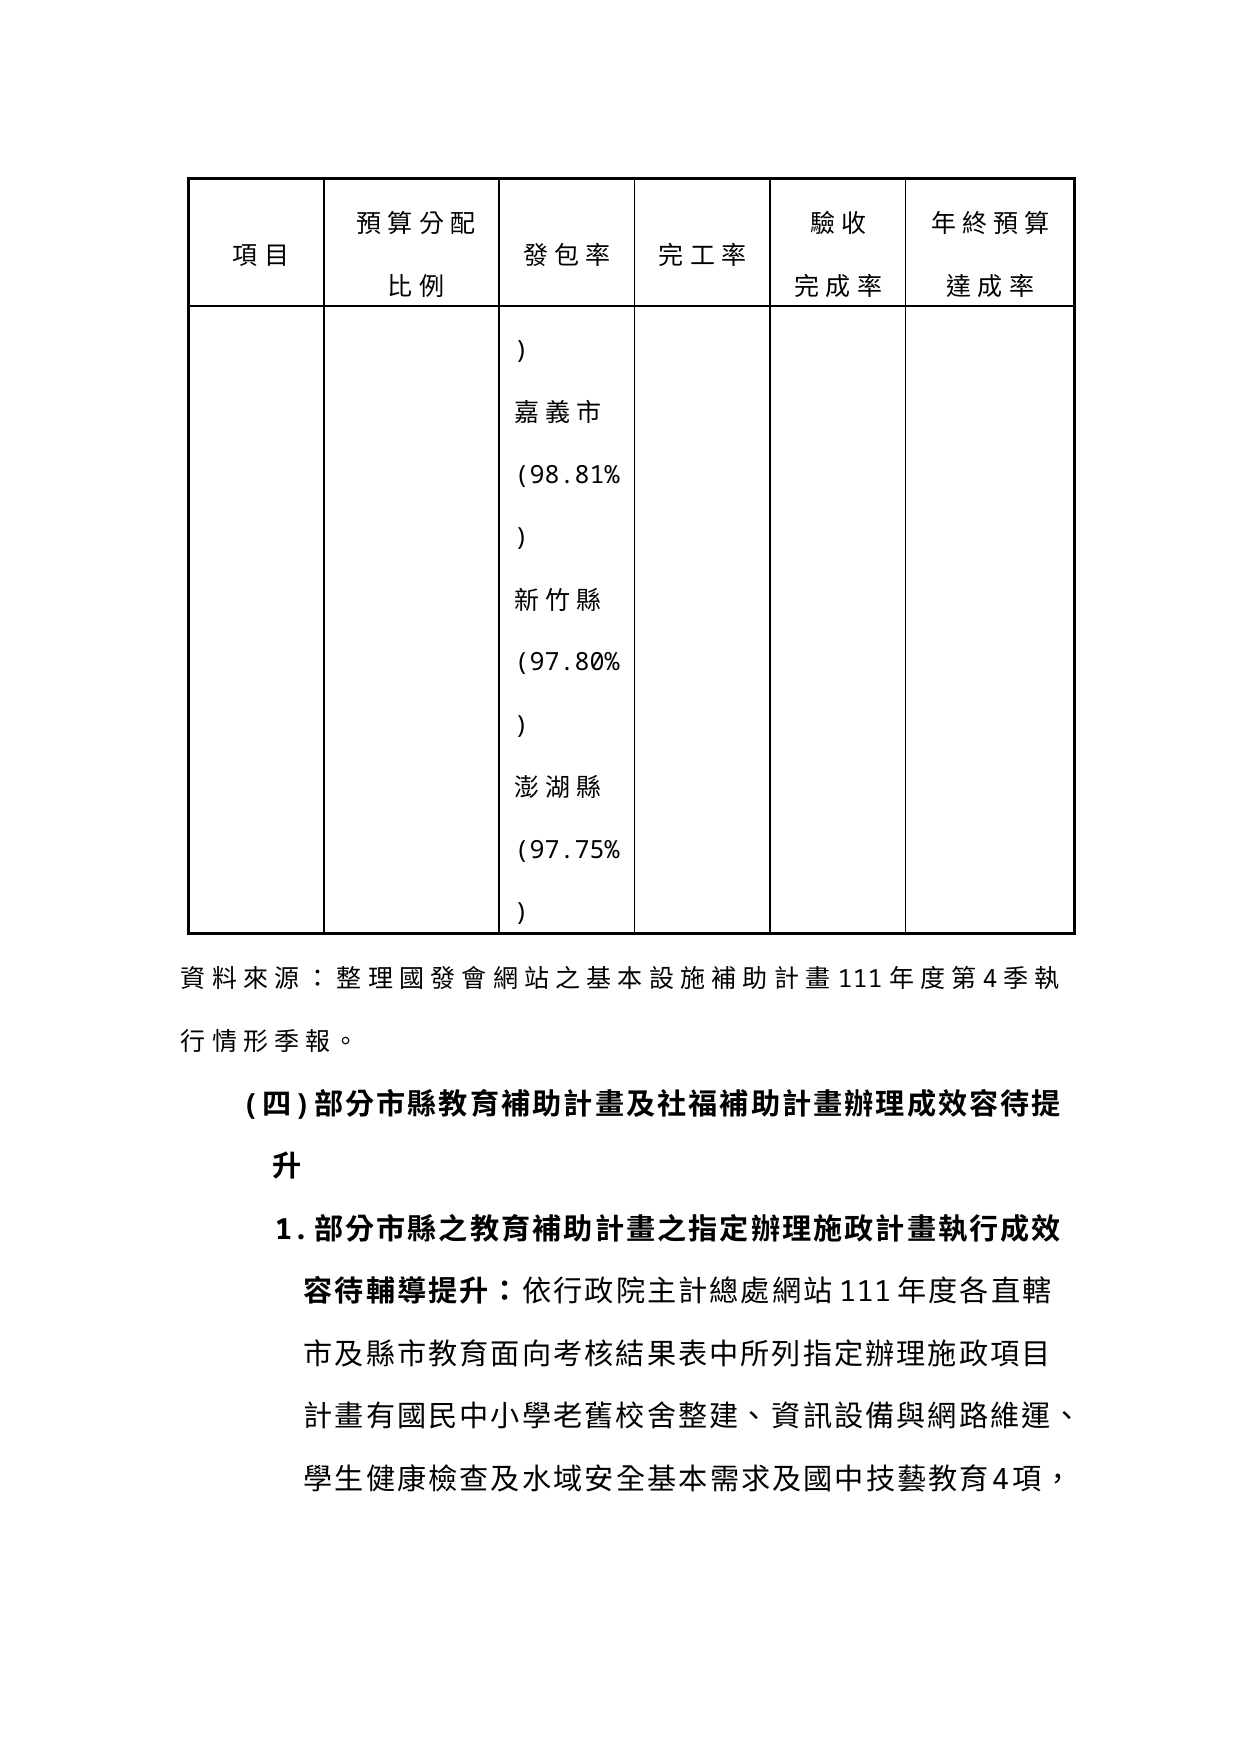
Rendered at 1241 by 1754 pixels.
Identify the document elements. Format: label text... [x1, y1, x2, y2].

table_cell [635, 307, 769, 932]
table_header 年終預算 達成率 [906, 180, 1073, 305]
table_cell ) 嘉義市(98.81%) 新竹縣(97.80%) 澎湖縣(97.75%) [500, 307, 634, 932]
table_cell [325, 307, 498, 932]
table_cell [906, 307, 1073, 932]
table_header 驗收 完成率 [771, 180, 905, 305]
text 資料來源：整理國發會網站之基本設施補助計畫111年度第4季執行情形季報。 [177, 935, 1063, 1060]
table_header 發包率 [500, 180, 634, 305]
table_cell [771, 307, 905, 932]
table_cell [190, 307, 323, 932]
table_header 完工率 [635, 180, 769, 305]
text (四)部分市縣教育補助計畫及社福補助計畫辦理成效容待提升 [236, 1060, 1063, 1185]
table_header 預算分配比例 [325, 180, 498, 305]
table_header 項目 [190, 180, 323, 305]
text 1.部分市縣之教育補助計畫之指定辦理施政計畫執行成效容待輔導提升：依行政院主計總處網站111年度各直轄市及縣市教育面向考核結果表中所列指定辦理施政項目計畫有國民中小學老舊校舍整建、資訊設備與網路維運、學生健康檢查及水域安全基本需求及國中技藝教育4項，其中低於90分者在國民中小學老舊校舍整建部分為苗栗縣；學生健康檢查及水域安全基本需求部分為連江縣；國中技藝教育部分則為臺中市及嘉義市；另資訊設備與網路維運部分雖未有低於90分者，惟其中分數較低者為花蓮縣92分、嘉義市93.7分及金門縣91分，均待加強輔導，以利衡平各地方學子相關權益。 [266, 1185, 1063, 1497]
